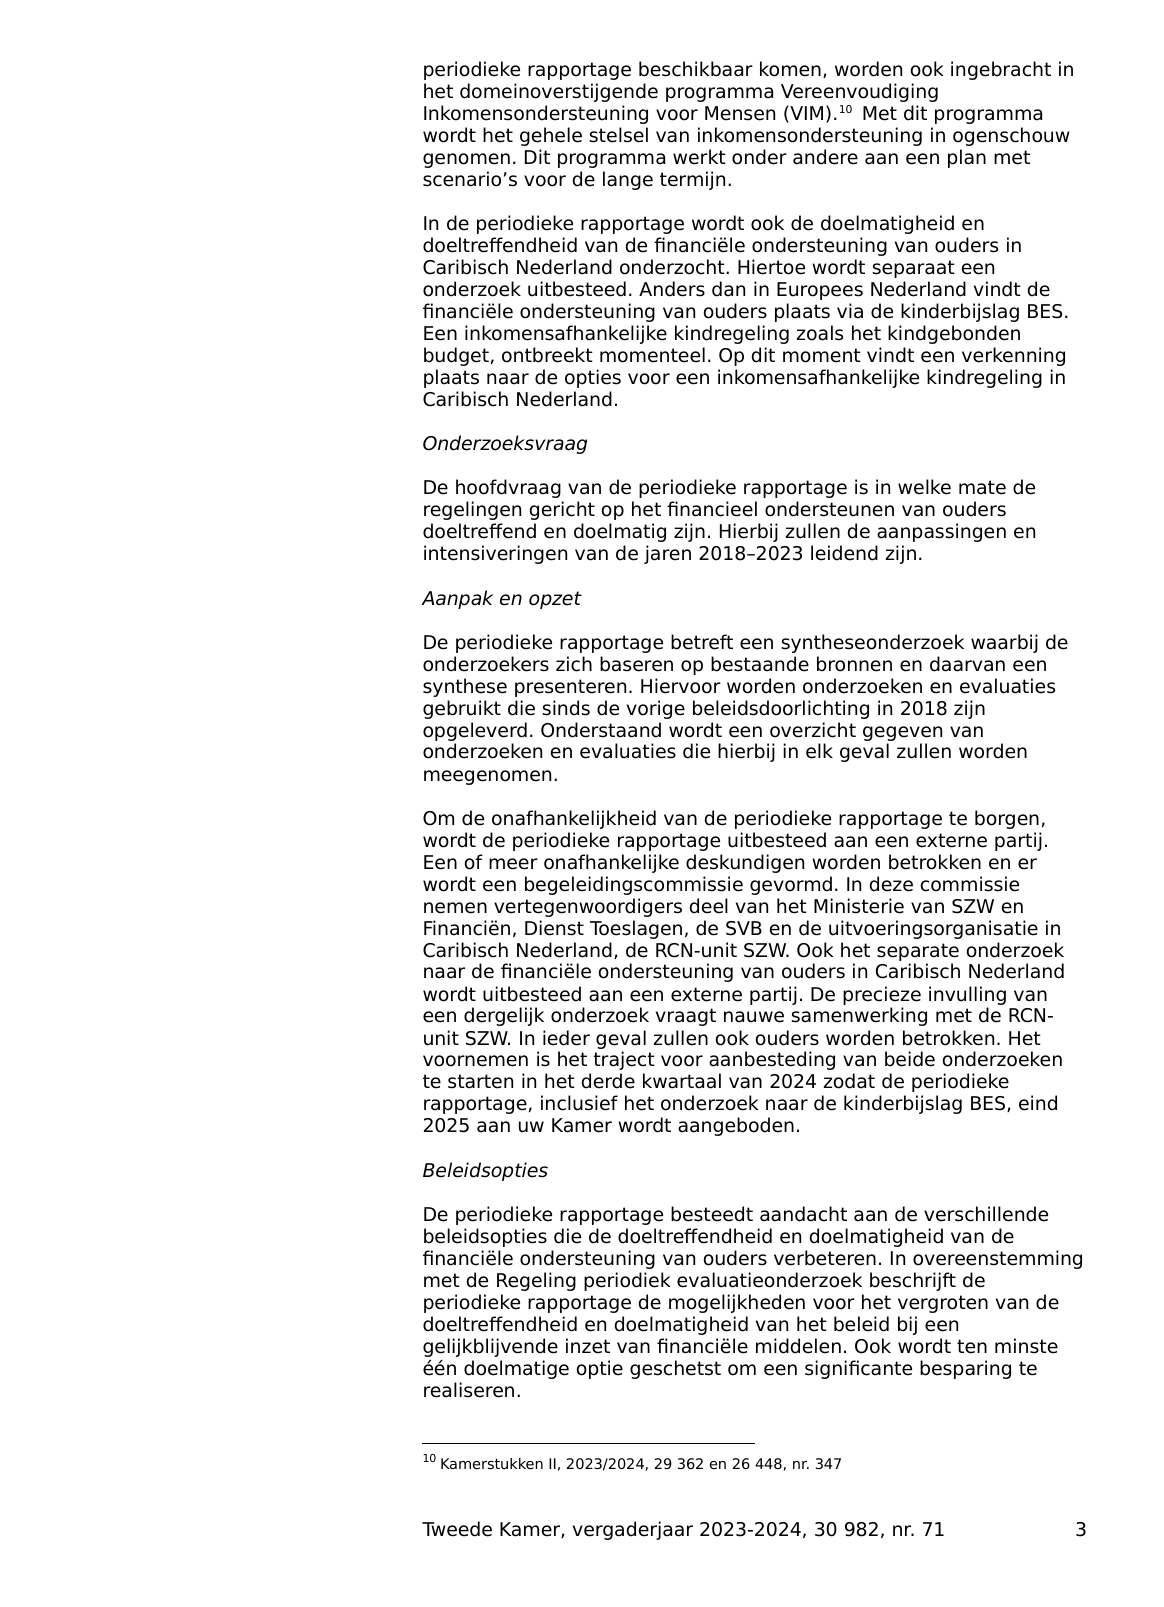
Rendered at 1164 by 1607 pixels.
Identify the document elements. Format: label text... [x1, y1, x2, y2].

text Kamerstukken II, 2023/2024, 29 362 en 26 448, nr. 347 [422, 1452, 1087, 1474]
subtitle Beleidsopties [422, 1159, 1087, 1181]
subtitle Onderzoeksvraag [422, 433, 1087, 455]
text Om de onafhankelijkheid van de periodieke rapportage te borgen, wordt de periodieke rapportage uitbesteed aan een externe partij. Een of meer onafhankelijke deskundigen worden betrokken en er wordt een begeleidingscommissie gevormd. In deze commissie nemen vertegenwoordigers deel van het Ministerie van SZW en Financiën, Dienst Toeslagen, de SVB en de uitvoeringsorganisatie in Caribisch Nederland, de RCN-unit SZW. Ook het separate onderzoek naar de financiële ondersteuning van ouders in Caribisch Nederland wordt uitbesteed aan een externe partij. De precieze invulling van een dergelijk onderzoek vraagt nauwe samenwerking met de RCN-unit SZW. In ieder geval zullen ook ouders worden betrokken. Het voornemen is het traject voor aanbesteding van beide onderzoeken te starten in het derde kwartaal van 2024 zodat de periodieke rapportage, inclusief het onderzoek naar de kinderbijslag BES, eind 2025 aan uw Kamer wordt aangeboden. [422, 808, 1087, 1137]
text periodieke rapportage beschikbaar komen, worden ook ingebracht in het domeinoverstijgende programma Vereenvoudiging Inkomensondersteuning voor Mensen (VIM). Met dit programma wordt het gehele stelsel van inkomensondersteuning in ogenschouw genomen. Dit programma werkt onder andere aan een plan met scenario’s voor de lange termijn. [422, 59, 1087, 191]
text De periodieke rapportage betreft een syntheseonderzoek waarbij de onderzoekers zich baseren op bestaande bronnen en daarvan een synthese presenteren. Hiervoor worden onderzoeken en evaluaties gebruikt die sinds de vorige beleidsdoorlichting in 2018 zijn opgeleverd. Onderstaand wordt een overzicht gegeven van onderzoeken en evaluaties die hierbij in elk geval zullen worden meegenomen. [422, 632, 1087, 785]
text De hoofdvraag van de periodieke rapportage is in welke mate de regelingen gericht op het financieel ondersteunen van ouders doeltreffend en doelmatig zijn. Hierbij zullen de aanpassingen en intensiveringen van de jaren 2018–2023 leidend zijn. [422, 477, 1087, 565]
text In de periodieke rapportage wordt ook de doelmatigheid en doeltreffendheid van de financiële ondersteuning van ouders in Caribisch Nederland onderzocht. Hiertoe wordt separaat een onderzoek uitbesteed. Anders dan in Europees Nederland vindt de financiële ondersteuning van ouders plaats via de kinderbijslag BES. Een inkomensafhankelijke kindregeling zoals het kindgebonden budget, ontbreekt momenteel. Op dit moment vindt een verkenning plaats naar de opties voor een inkomensafhankelijke kindregeling in Caribisch Nederland. [422, 213, 1087, 411]
text De periodieke rapportage besteedt aandacht aan de verschillende beleidsopties die de doeltreffendheid en doelmatigheid van de financiële ondersteuning van ouders verbeteren. In overeenstemming met de Regeling periodiek evaluatieonderzoek beschrijft de periodieke rapportage de mogelijkheden voor het vergroten van de doeltreffendheid en doelmatigheid van het beleid bij een gelijkblijvende inzet van financiële middelen. Ook wordt ten minste één doelmatige optie geschetst om een significante besparing te realiseren. [422, 1204, 1087, 1401]
subtitle Aanpak en opzet [422, 587, 1087, 609]
